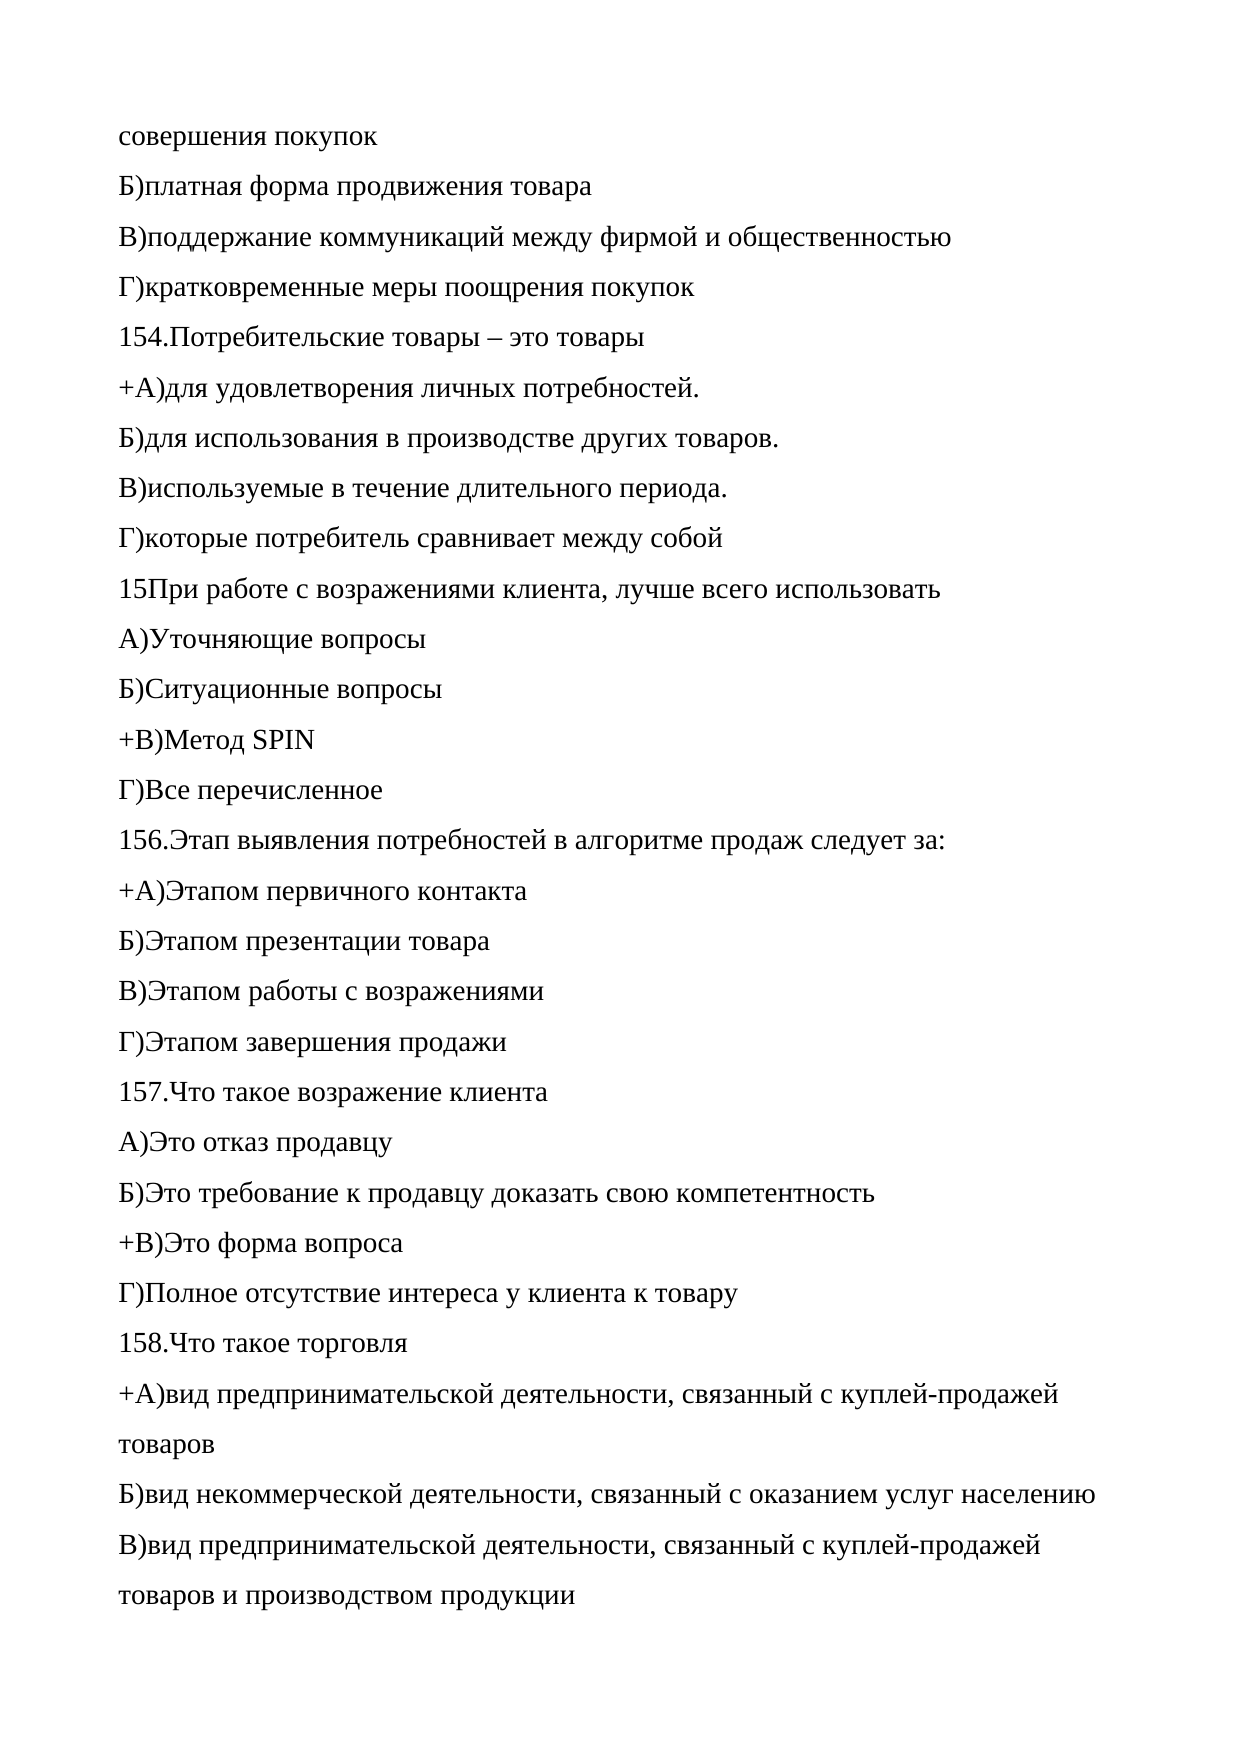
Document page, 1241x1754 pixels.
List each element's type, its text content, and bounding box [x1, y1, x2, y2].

text Б)платная форма продвижения товара [118, 168, 1122, 202]
text 158.Что такое торговля [118, 1326, 1122, 1359]
text Г)которые потребитель сравнивает между собой [118, 521, 1122, 554]
text В)вид предпринимательской деятельности, связанный с куплей-продажей товаров и производством продукции [118, 1527, 1122, 1611]
text Б)Этапом презентации товара [118, 923, 1122, 957]
text Г)кратковременные меры поощрения покупок [118, 269, 1122, 303]
text 156.Этап выявления потребностей в алгоритме продаж следует за: [118, 822, 1122, 856]
text А)Уточняющие вопросы [118, 621, 1122, 655]
text +А)для удовлетворения личных потребностей. [118, 370, 1122, 403]
text совершения покупок [118, 118, 1122, 152]
text В)Этапом работы с возражениями [118, 973, 1122, 1007]
text Г)Полное отсутствие интереса у клиента к товару [118, 1275, 1122, 1309]
text 157.Что такое возражение клиента [118, 1074, 1122, 1108]
text +А)вид предпринимательской деятельности, связанный с куплей-продажей товаров [118, 1376, 1122, 1460]
text Б)Cитуационные вопросы [118, 672, 1122, 705]
text +В)Это форма вопроса [118, 1225, 1122, 1258]
text +В)Метод SPIN [118, 722, 1122, 755]
text 15При работе с возражениями клиента, лучше всего использовать [118, 571, 1122, 604]
text Г)Этапом завершения продажи [118, 1024, 1122, 1057]
text В)используемые в течение длительного периода. [118, 470, 1122, 504]
text Б)вид некоммерческой деятельности, связанный с оказанием услуг населению [118, 1477, 1122, 1510]
text В)поддержание коммуникаций между фирмой и общественностью [118, 219, 1122, 252]
text А)Это отказ продавцу [118, 1124, 1122, 1158]
text 154.Потребительские товары – это товары [118, 319, 1122, 353]
text Б)Это требование к продавцу доказать свою компетентность [118, 1175, 1122, 1208]
text +А)Этапом первичного контакта [118, 873, 1122, 906]
text Б)для использования в производстве других товаров. [118, 420, 1122, 453]
text Г)Все перечисленное [118, 772, 1122, 806]
